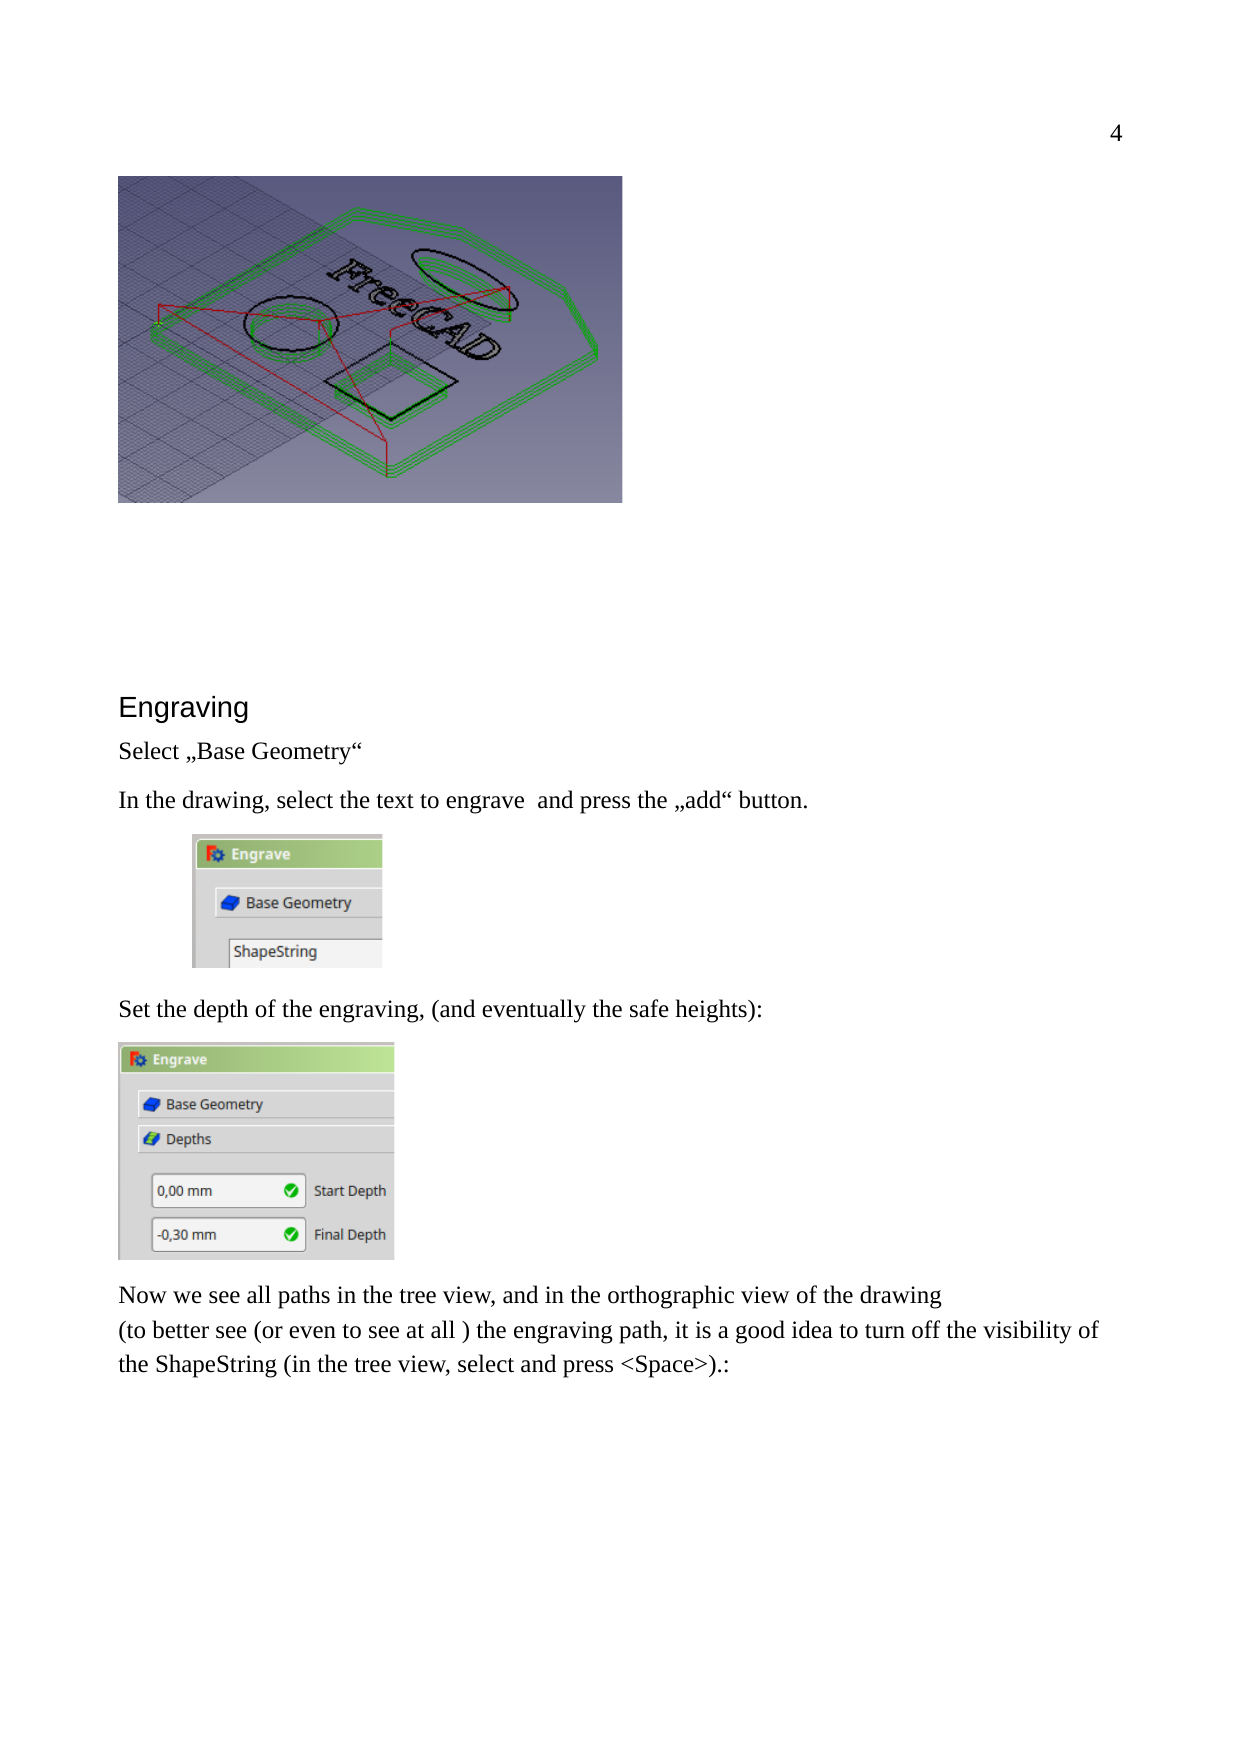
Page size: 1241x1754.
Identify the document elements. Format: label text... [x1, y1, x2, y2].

picture [118, 1042, 395, 1260]
picture [192, 834, 383, 968]
text In the drawing, select the text to engrave and press the „add“ button. [118, 786, 1122, 814]
text Set the depth of the engraving, (and eventually the safe heights): [118, 994, 1122, 1022]
picture [118, 176, 623, 503]
text Select „Base Geometry“ [118, 736, 1122, 765]
subtitle Engraving [118, 690, 1122, 724]
text Now we see all paths in the tree view, and in the orthographic view of the drawing (to better see (or even to see at all ) the engraving path, it is a good idea to turn off the visibility of the ShapeString (in the tree view, select and press <Space>).: [118, 1280, 1122, 1378]
